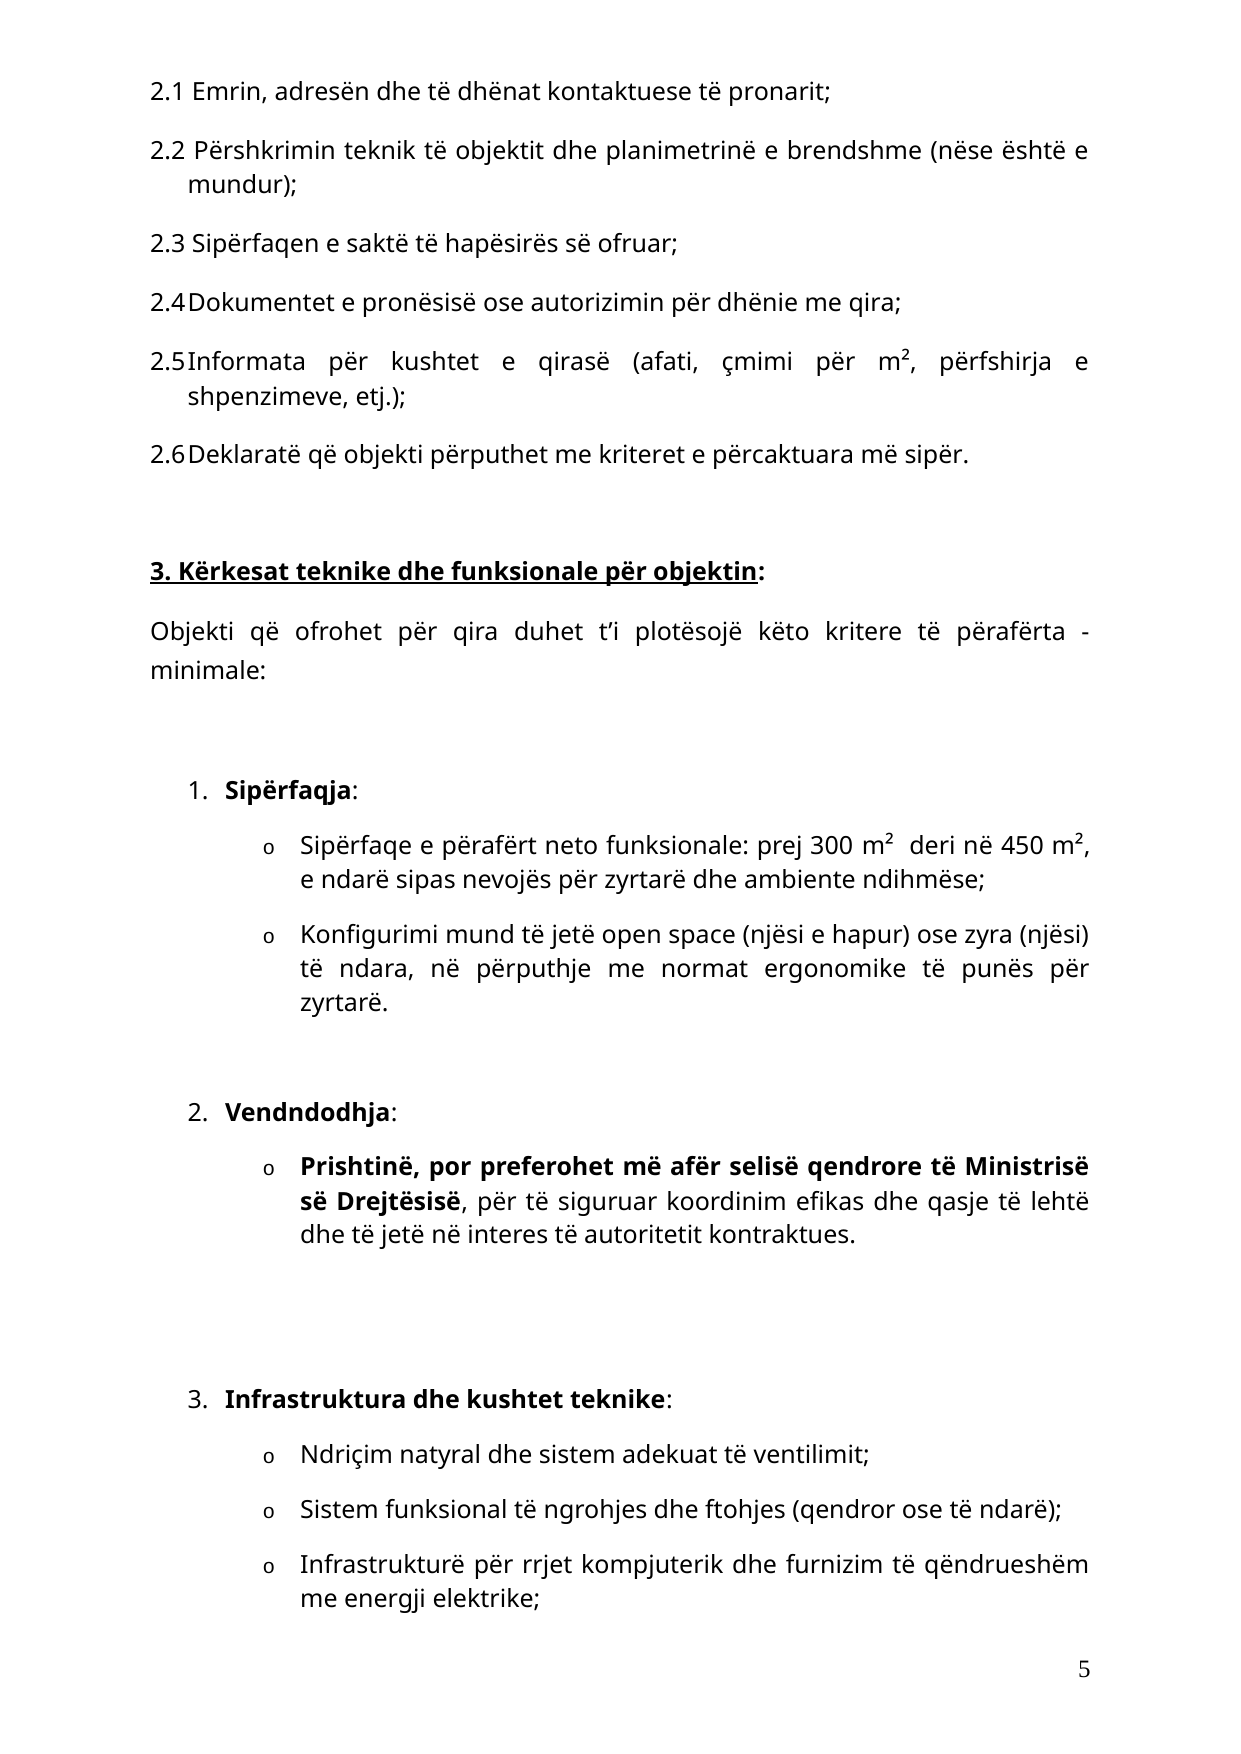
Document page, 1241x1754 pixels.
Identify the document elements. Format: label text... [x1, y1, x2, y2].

list Infrastruktura dhe kushtet teknike: [187, 1382, 1090, 1416]
list Dokumentet e pronësisë ose autorizimin për dhënie me qira; [150, 285, 1090, 319]
list Konfigurimi mund të jetë open space (njësi e hapur) ose zyra (njësi) të ndara, në përputhje me normat ergonomike të punës për zyrtarë. [262, 916, 1090, 1018]
list Ndriçim natyral dhe sistem adekuat të ventilimit; [262, 1437, 1090, 1471]
list Prishtinë, por preferohet më afër selisë qendrore të Ministrisë së Drejtësisë, për të siguruar koordinim efikas dhe qasje të lehtë dhe të jetë në interes të autoritetit kontraktues. [262, 1149, 1090, 1251]
list Informata për kushtet e qirasë (afati, çmimi për m², përfshirja e shpenzimeve, etj.); [150, 344, 1090, 412]
text 2.2 Përshkrimin teknik të objektit dhe planimetrinë e brendshme (nëse është e mundur); [150, 133, 1090, 201]
text 2.3 Sipërfaqen e saktë të hapësirës së ofruar; [150, 226, 1090, 260]
list Sipërfaqe e përafërt neto funksionale: prej 300 m² deri në 450 m², e ndarë sipas nevojës për zyrtarë dhe ambiente ndihmëse; [262, 827, 1090, 895]
text 2.1 Emrin, adresën dhe të dhënat kontaktuese të pronarit; [150, 74, 1090, 108]
text 3. Kërkesat teknike dhe funksionale për objektin: [150, 553, 1090, 587]
list Deklaratë që objekti përputhet me kriteret e përcaktuara më sipër. [150, 437, 1090, 471]
list Sistem funksional të ngrohjes dhe ftohjes (qendror ose të ndarë); [262, 1492, 1090, 1526]
list Vendndodhja: [187, 1094, 1090, 1128]
text Objekti që ofrohet për qira duhet t’i plotësojë këto kritere të përafërta - minimale: [150, 613, 1090, 686]
list Infrastrukturë për rrjet kompjuterik dhe furnizim të qëndrueshëm me energji elektrike; [262, 1547, 1090, 1615]
list Sipërfaqja: [187, 772, 1090, 806]
